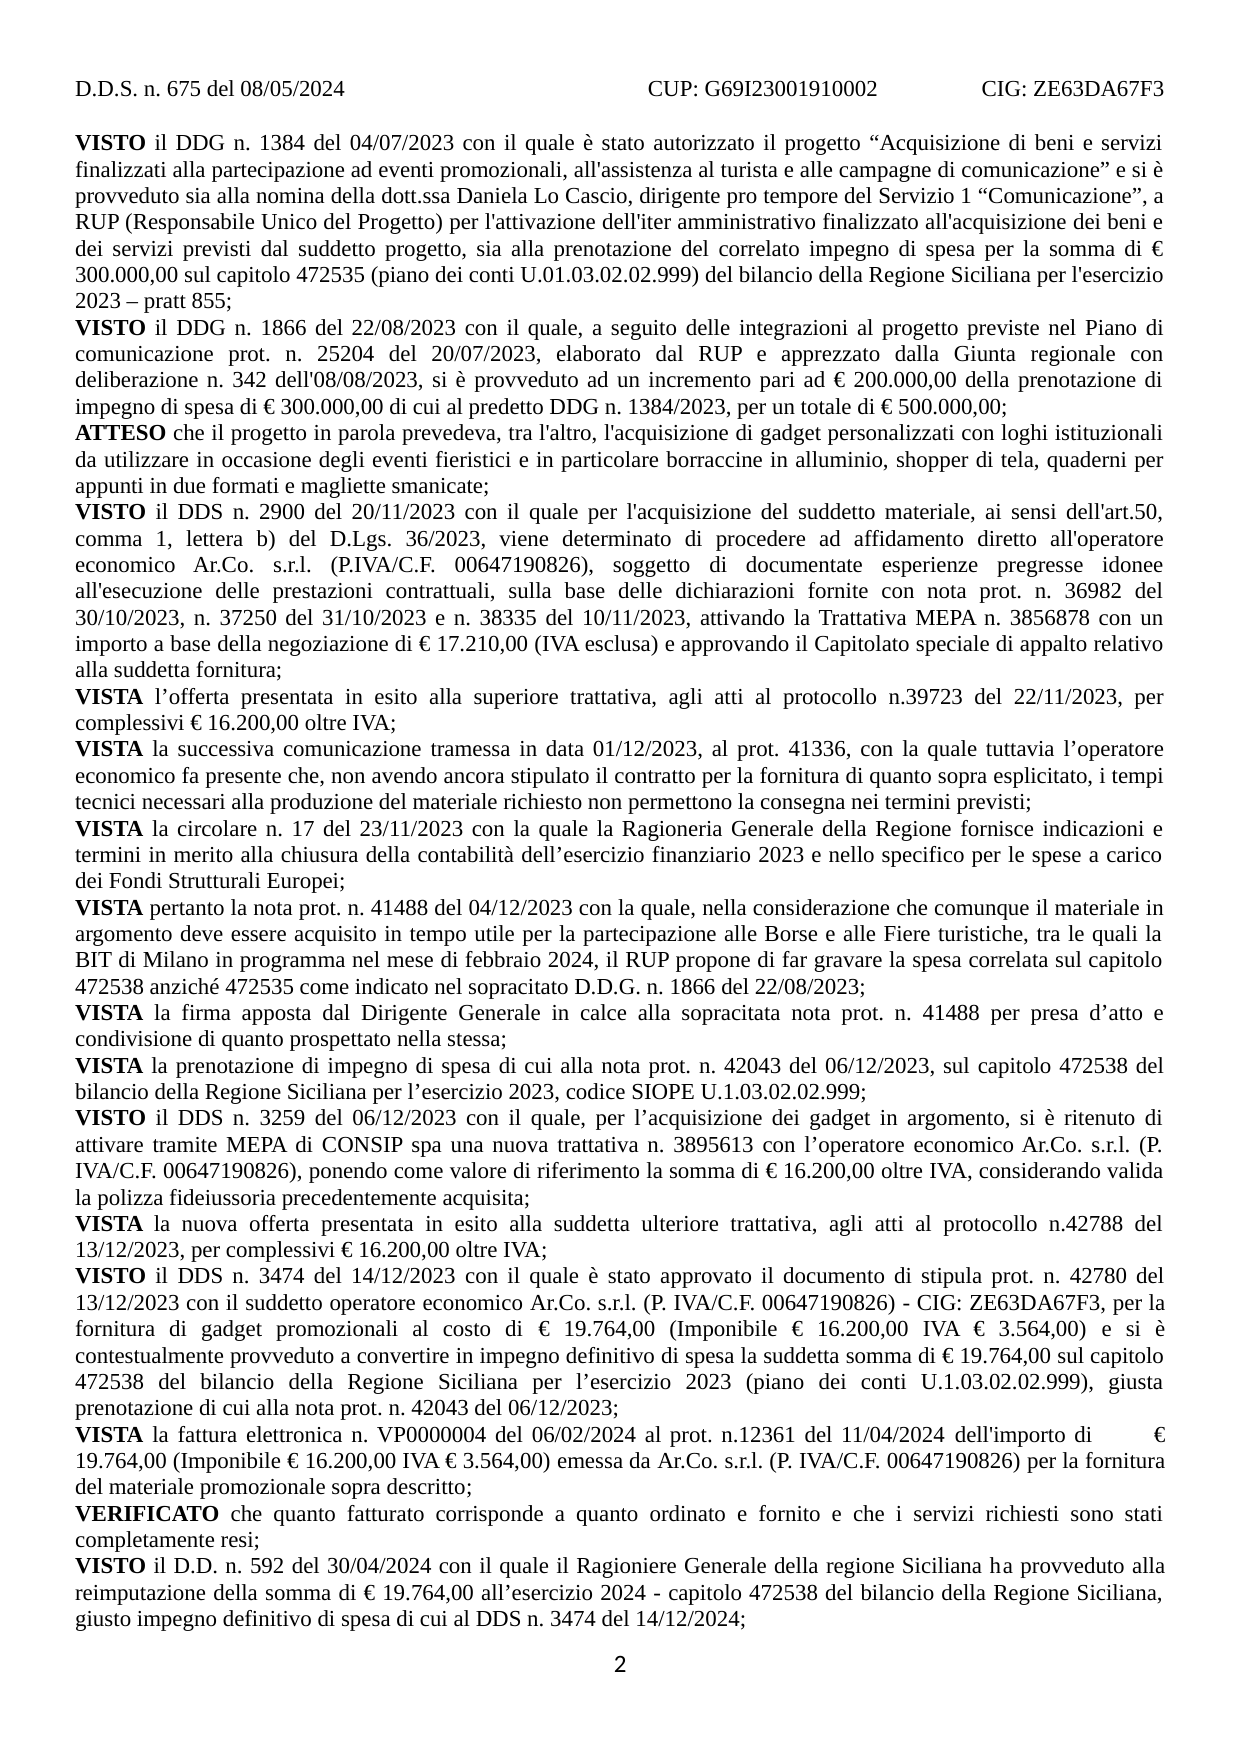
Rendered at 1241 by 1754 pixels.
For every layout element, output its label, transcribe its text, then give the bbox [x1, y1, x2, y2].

text VISTO il DDS n. 3259 del 06/12/2023 con il quale, per l’acquisizione dei gadget in argomento, si è ritenuto di attivare tramite MEPA di CONSIP spa una nuova trattativa n. 3895613 con l’operatore economico Ar.Co. s.r.l. (P. IVA/C.F. 00647190826), ponendo come valore di riferimento la somma di € 16.200,00 oltre IVA, considerando valida la polizza fideiussoria precedentemente acquisita; [75, 1104, 1165, 1210]
text VISTA l’offerta presentata in esito alla superiore trattativa, agli atti al protocollo n.39723 del 22/11/2023, per complessivi € 16.200,00 oltre IVA; [75, 683, 1165, 736]
text VISTO il DDS n. 3474 del 14/12/2023 con il quale è stato approvato il documento di stipula prot. n. 42780 del 13/12/2023 con il suddetto operatore economico Ar.Co. s.r.l. (P. IVA/C.F. 00647190826) - CIG: ZE63DA67F3, per la fornitura di gadget promozionali al costo di € 19.764,00 (Imponibile € 16.200,00 IVA € 3.564,00) e si è contestualmente provveduto a convertire in impegno definitivo di spesa la suddetta somma di € 19.764,00 sul capitolo 472538 del bilancio della Regione Siciliana per l’esercizio 2023 (piano dei conti U.1.03.02.02.999), giusta prenotazione di cui alla nota prot. n. 42043 del 06/12/2023; [75, 1263, 1165, 1421]
text VISTO il DDG n. 1866 del 22/08/2023 con il quale, a seguito delle integrazioni al progetto previste nel Piano di comunicazione prot. n. 25204 del 20/07/2023, elaborato dal RUP e apprezzato dalla Giunta regionale con deliberazione n. 342 dell'08/08/2023, si è provveduto ad un incremento pari ad € 200.000,00 della prenotazione di impegno di spesa di € 300.000,00 di cui al predetto DDG n. 1384/2023, per un totale di € 500.000,00; [75, 314, 1165, 419]
text ATTESO che il progetto in parola prevedeva, tra l'altro, l'acquisizione di gadget personalizzati con loghi istituzionali da utilizzare in occasione degli eventi fieristici e in particolare borraccine in alluminio, shopper di tela, quaderni per appunti in due formati e magliette smanicate; [75, 419, 1165, 498]
text VISTO il DDS n. 2900 del 20/11/2023 con il quale per l'acquisizione del suddetto materiale, ai sensi dell'art.50, comma 1, lettera b) del D.Lgs. 36/2023, viene determinato di procedere ad affidamento diretto all'operatore economico Ar.Co. s.r.l. (P.IVA/C.F. 00647190826), soggetto di documentate esperienze pregresse idonee all'esecuzione delle prestazioni contrattuali, sulla base delle dichiarazioni fornite con nota prot. n. 36982 del 30/10/2023, n. 37250 del 31/10/2023 e n. 38335 del 10/11/2023, attivando la Trattativa MEPA n. 3856878 con un importo a base della negoziazione di € 17.210,00 (IVA esclusa) e approvando il Capitolato speciale di appalto relativo alla suddetta fornitura; [75, 498, 1165, 683]
text VISTA la firma apposta dal Dirigente Generale in calce alla sopracitata nota prot. n. 41488 per presa d’atto e condivisione di quanto prospettato nella stessa; [75, 999, 1165, 1052]
text VISTA pertanto la nota prot. n. 41488 del 04/12/2023 con la quale, nella considerazione che comunque il materiale in argomento deve essere acquisito in tempo utile per la partecipazione alle Borse e alle Fiere turistiche, tra le quali la BIT di Milano in programma nel mese di febbraio 2024, il RUP propone di far gravare la spesa correlata sul capitolo 472538 anziché 472535 come indicato nel sopracitato D.D.G. n. 1866 del 22/08/2023; [75, 894, 1165, 999]
text VISTO il D.D. n. 592 del 30/04/2024 con il quale il Ragioniere Generale della regione Siciliana ha provveduto alla reimputazione della somma di € 19.764,00 all’esercizio 2024 - capitolo 472538 del bilancio della Regione Siciliana, giusto impegno definitivo di spesa di cui al DDS n. 3474 del 14/12/2024; [75, 1552, 1165, 1632]
text VISTA la successiva comunicazione tramessa in data 01/12/2023, al prot. 41336, con la quale tuttavia l’operatore economico fa presente che, non avendo ancora stipulato il contratto per la fornitura di quanto sopra esplicitato, i tempi tecnici necessari alla produzione del materiale richiesto non permettono la consegna nei termini previsti; [75, 736, 1165, 814]
text VISTA la fattura elettronica n. VP0000004 del 06/02/2024 al prot. n.12361 del 11/04/2024 dell'importo di € 19.764,00 (Imponibile € 16.200,00 IVA € 3.564,00) emessa da Ar.Co. s.r.l. (P. IVA/C.F. 00647190826) per la fornitura del materiale promozionale sopra descritto; [75, 1421, 1165, 1500]
text VISTA la nuova offerta presentata in esito alla suddetta ulteriore trattativa, agli atti al protocollo n.42788 del 13/12/2023, per complessivi € 16.200,00 oltre IVA; [75, 1210, 1165, 1263]
text VISTA la circolare n. 17 del 23/11/2023 con la quale la Ragioneria Generale della Regione fornisce indicazioni e termini in merito alla chiusura della contabilità dell’esercizio finanziario 2023 e nello specifico per le spese a carico dei Fondi Strutturali Europei; [75, 814, 1165, 894]
text VERIFICATO che quanto fatturato corrisponde a quanto ordinato e fornito e che i servizi richiesti sono stati completamente resi; [75, 1500, 1165, 1552]
text VISTO il DDG n. 1384 del 04/07/2023 con il quale è stato autorizzato il progetto “Acquisizione di beni e servizi finalizzati alla partecipazione ad eventi promozionali, all'assistenza al turista e alle campagne di comunicazione” e si è provveduto sia alla nomina della dott.ssa Daniela Lo Cascio, dirigente pro tempore del Servizio 1 “Comunicazione”, a RUP (Responsabile Unico del Progetto) per l'attivazione dell'iter amministrativo finalizzato all'acquisizione dei beni e dei servizi previsti dal suddetto progetto, sia alla prenotazione del correlato impegno di spesa per la somma di € 300.000,00 sul capitolo 472535 (piano dei conti U.01.03.02.02.999) del bilancio della Regione Siciliana per l'esercizio 2023 – pratt 855; [75, 129, 1165, 314]
text VISTA la prenotazione di impegno di spesa di cui alla nota prot. n. 42043 del 06/12/2023, sul capitolo 472538 del bilancio della Regione Siciliana per l’esercizio 2023, codice SIOPE U.1.03.02.02.999; [75, 1052, 1165, 1104]
